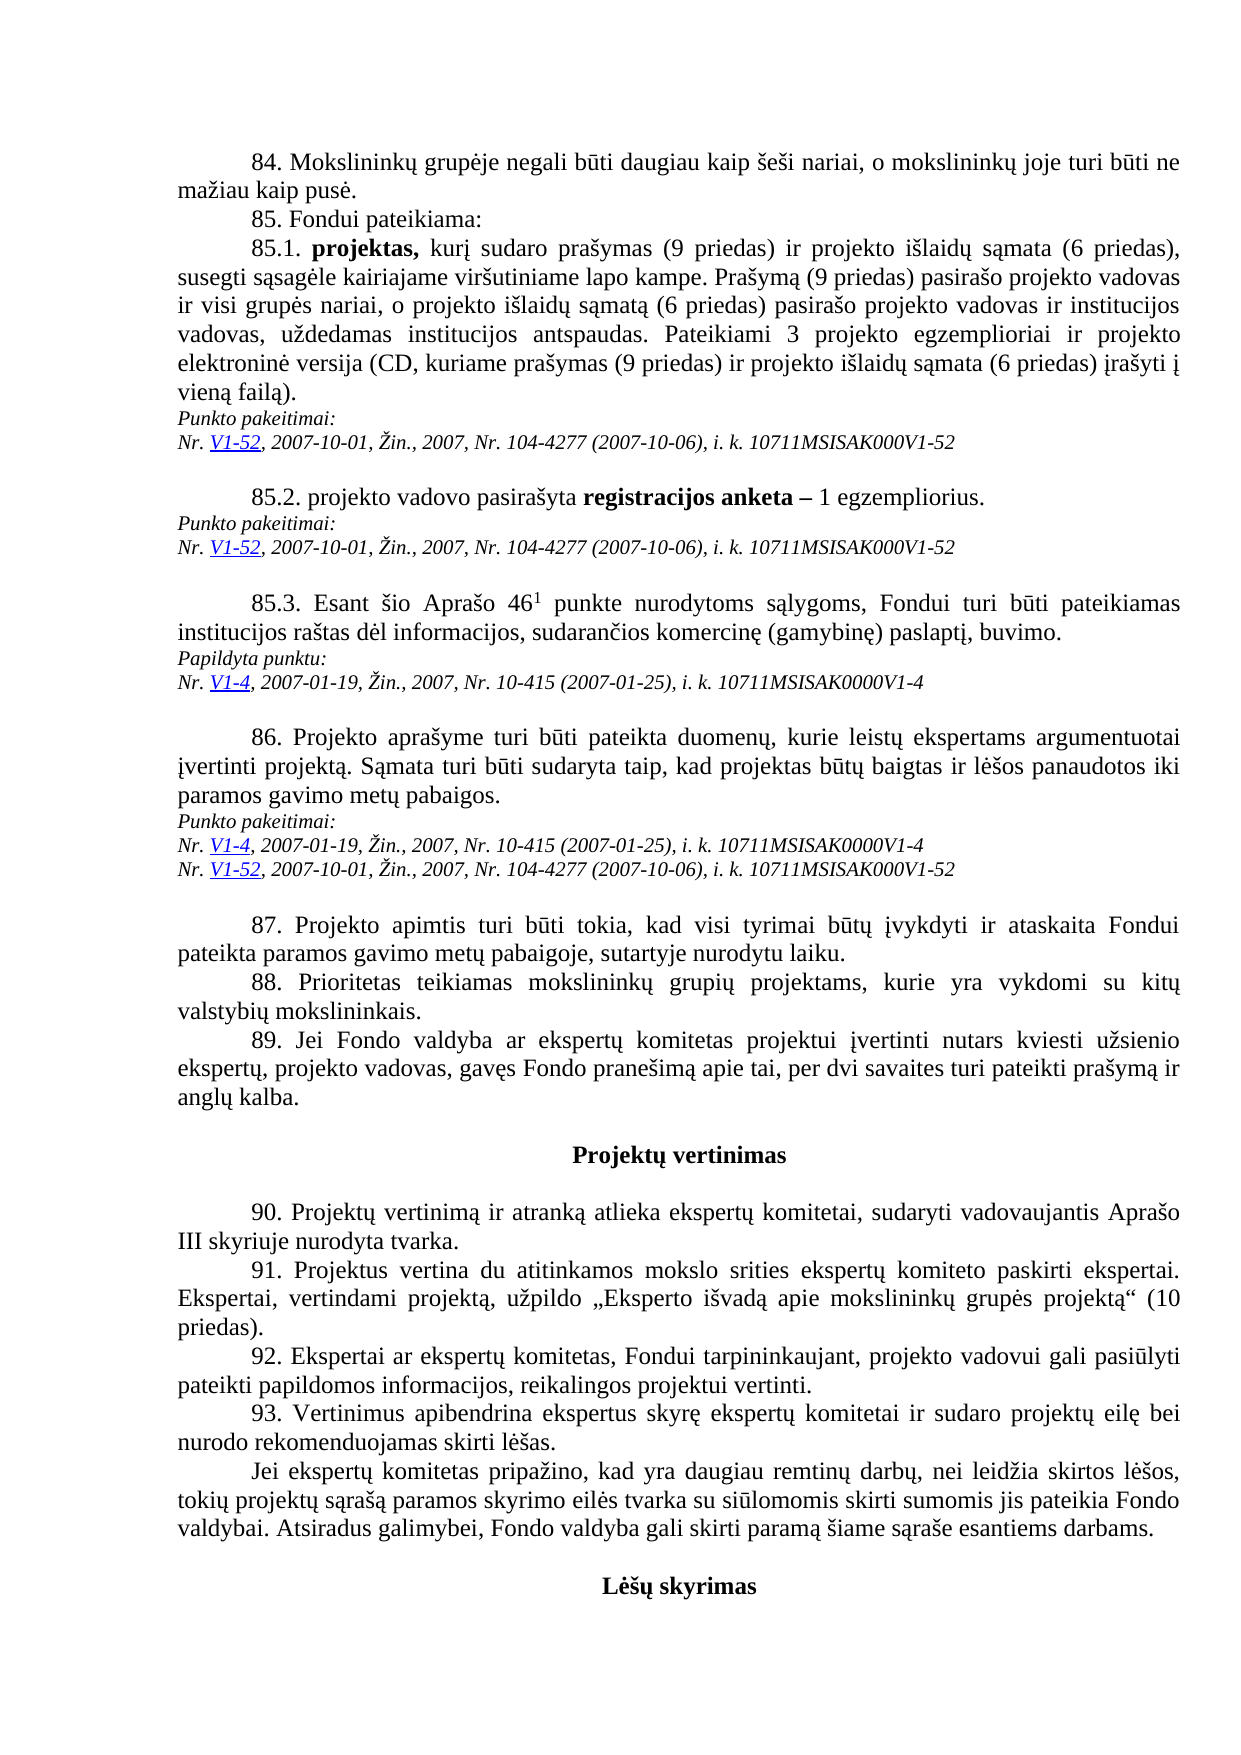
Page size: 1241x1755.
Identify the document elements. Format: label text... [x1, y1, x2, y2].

text Nr. V1-52, 2007-10-01, Žin., 2007, Nr. 104-4277 (2007-10-06), i. k. 10711MSISAK000V1-52 [177, 857, 1181, 881]
text Nr. V1-52, 2007-10-01, Žin., 2007, Nr. 104-4277 (2007-10-06), i. k. 10711MSISAK000V1-52 [177, 430, 1181, 454]
text Punkto pakeitimai: [177, 511, 1181, 535]
text 87. Projekto apimtis turi būti tokia, kad visi tyrimai būtų įvykdyti ir ataskaita Fondui pateikta paramos gavimo metų pabaigoje, sutartyje nurodytu laiku. [177, 910, 1181, 967]
text 85.3. Esant šio Aprašo 461 punkte nurodytoms sąlygoms, Fondui turi būti pateikiamas institucijos raštas dėl informacijos, sudarančios komercinę (gamybinę) paslaptį, buvimo. [177, 588, 1181, 646]
text Nr. V1-4, 2007-01-19, Žin., 2007, Nr. 10-415 (2007-01-25), i. k. 10711MSISAK0000V1-4 [177, 670, 1181, 694]
text 84. Mokslininkų grupėje negali būti daugiau kaip šeši nariai, o mokslininkų joje turi būti ne mažiau kaip pusė. [177, 147, 1181, 204]
text 85.1. projektas, kurį sudaro prašymas (9 priedas) ir projekto išlaidų sąmata (6 priedas), susegti sąsagėle kairiajame viršutiniame lapo kampe. Prašymą (9 priedas) pasirašo projekto vadovas ir visi grupės nariai, o projekto išlaidų sąmatą (6 priedas) pasirašo projekto vadovas ir institucijos vadovas, uždedamas institucijos antspaudas. Pateikiami 3 projekto egzemplioriai ir projekto elektroninė versija (CD, kuriame prašymas (9 priedas) ir projekto išlaidų sąmata (6 priedas) įrašyti į vieną failą). [177, 233, 1181, 406]
text Lėšų skyrimas [177, 1571, 1181, 1600]
text Punkto pakeitimai: [177, 809, 1181, 833]
text 88. Prioritetas teikiamas mokslininkų grupių projektams, kurie yra vykdomi su kitų valstybių mokslininkais. [177, 967, 1181, 1025]
text 93. Vertinimus apibendrina ekspertus skyrę ekspertų komitetai ir sudaro projektų eilę bei nurodo rekomenduojamas skirti lėšas. [177, 1398, 1181, 1456]
text 92. Ekspertai ar ekspertų komitetas, Fondui tarpininkaujant, projekto vadovui gali pasiūlyti pateikti papildomos informacijos, reikalingos projektui vertinti. [177, 1341, 1181, 1398]
text Jei ekspertų komitetas pripažino, kad yra daugiau remtinų darbų, nei leidžia skirtos lėšos, tokių projektų sąrašą paramos skyrimo eilės tvarka su siūlomomis skirti sumomis jis pateikia Fondo valdybai. Atsiradus galimybei, Fondo valdyba gali skirti paramą šiame sąraše esantiems darbams. [177, 1456, 1181, 1542]
text 86. Projekto aprašyme turi būti pateikta duomenų, kurie leistų ekspertams argumentuotai įvertinti projektą. Sąmata turi būti sudaryta taip, kad projektas būtų baigtas ir lėšos panaudotos iki paramos gavimo metų pabaigos. [177, 722, 1181, 809]
text 91. Projektus vertina du atitinkamos mokslo srities ekspertų komiteto paskirti ekspertai. Ekspertai, vertindami projektą, užpildo „Eksperto išvadą apie mokslininkų grupės projektą“ (10 priedas). [177, 1255, 1181, 1341]
text Projektų vertinimas [177, 1140, 1181, 1168]
text Punkto pakeitimai: [177, 406, 1181, 430]
text 89. Jei Fondo valdyba ar ekspertų komitetas projektui įvertinti nutars kviesti užsienio ekspertų, projekto vadovas, gavęs Fondo pranešimą apie tai, per dvi savaites turi pateikti prašymą ir anglų kalba. [177, 1025, 1181, 1111]
text 90. Projektų vertinimą ir atranką atlieka ekspertų komitetai, sudaryti vadovaujantis Aprašo III skyriuje nurodyta tvarka. [177, 1197, 1181, 1255]
text Nr. V1-52, 2007-10-01, Žin., 2007, Nr. 104-4277 (2007-10-06), i. k. 10711MSISAK000V1-52 [177, 535, 1181, 559]
text 85.2. projekto vadovo pasirašyta registracijos anketa – 1 egzempliorius. [177, 482, 1181, 511]
text Nr. V1-4, 2007-01-19, Žin., 2007, Nr. 10-415 (2007-01-25), i. k. 10711MSISAK0000V1-4 [177, 833, 1181, 857]
text 85. Fondui pateikiama: [177, 204, 1181, 233]
text Papildyta punktu: [177, 646, 1181, 670]
